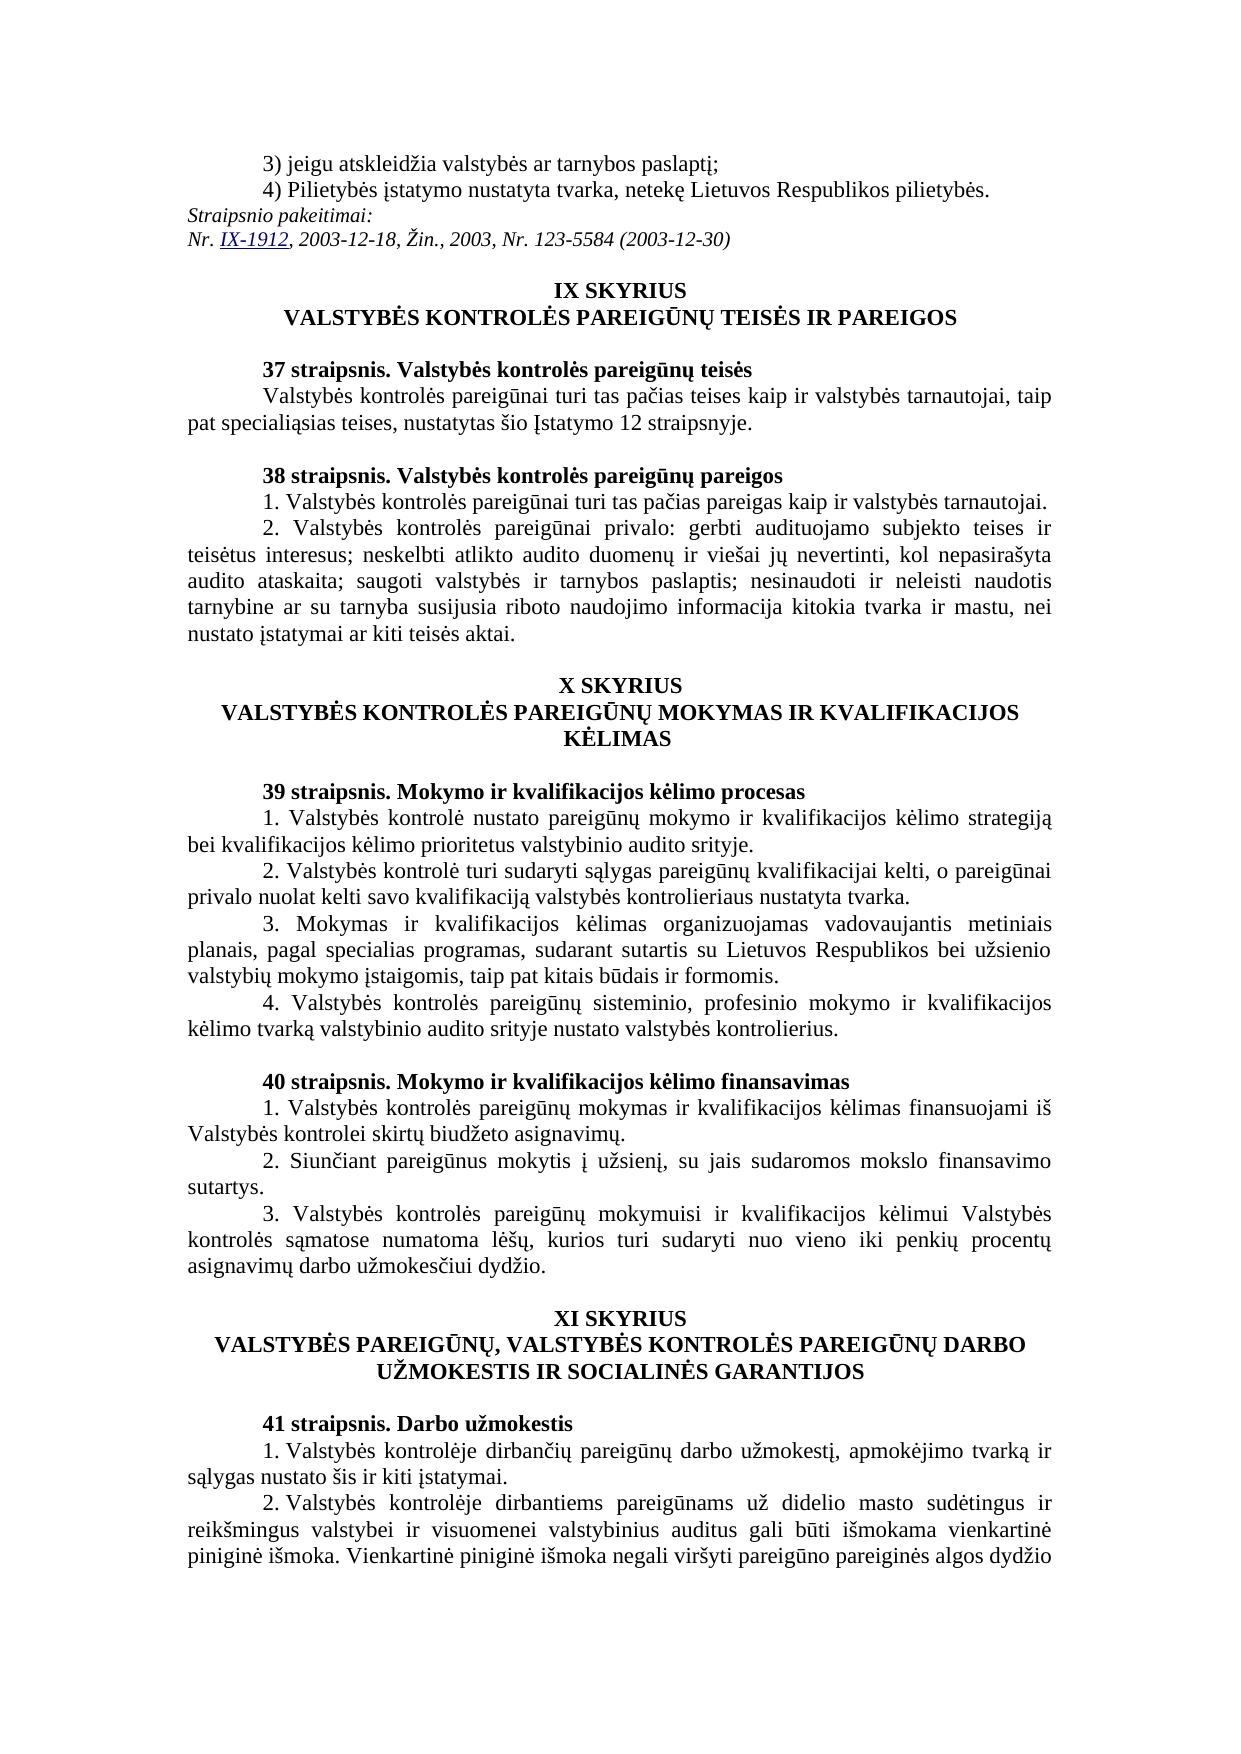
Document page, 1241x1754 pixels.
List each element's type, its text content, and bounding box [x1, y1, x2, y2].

text Straipsnio pakeitimai: [187, 203, 1053, 227]
subtitle IX SKYRIUS [187, 277, 1053, 303]
text 1. Valstybės kontrolės pareigūnų mokymas ir kvalifikacijos kėlimas finansuojami iš Valstybės kontrolei skirtų biudžeto asignavimų. [187, 1094, 1053, 1147]
text 38 straipsnis. Valstybės kontrolės pareigūnų pareigos [187, 462, 1053, 488]
text 37 straipsnis. Valstybės kontrolės pareigūnų teisės [187, 356, 1053, 383]
subtitle XI SKYRIUS [187, 1305, 1053, 1331]
text 4) Pilietybės įstatymo nustatyta tvarka, netekę Lietuvos Respublikos pilietybės. [187, 176, 1053, 203]
text 3. Valstybės kontrolės pareigūnų mokymuisi ir kvalifikacijos kėlimui Valstybės kontrolės sąmatose numatoma lėšų, kurios turi sudaryti nuo vieno iki penkių procentų asignavimų darbo užmokesčiui dydžio. [187, 1199, 1053, 1279]
text 3) jeigu atskleidžia valstybės ar tarnybos paslaptį; [187, 150, 1053, 176]
text X SKYRIUS [187, 672, 1053, 699]
text VALSTYBĖS PAREIGŪNŲ, VALSTYBĖS KONTROLĖS PAREIGŪNŲ DARBO UŽMOKESTIS IR SOCIALINĖS GARANTIJOS [187, 1331, 1053, 1384]
text 2. Valstybės kontrolėje dirbantiems pareigūnams už didelio masto sudėtingus ir reikšmingus valstybei ir visuomenei valstybinius auditus gali būti išmokama vienkartinė piniginė išmoka. Vienkartinė piniginė išmoka negali viršyti pareigūno pareiginės algos dydžio [187, 1489, 1053, 1568]
text 2. Valstybės kontrolė turi sudaryti sąlygas pareigūnų kvalifikacijai kelti, o pareigūnai privalo nuolat kelti savo kvalifikaciją valstybės kontrolieriaus nustatyta tvarka. [187, 857, 1053, 910]
text VALSTYBĖS KONTROLĖS PAREIGŪNŲ MOKYMAS IR KVALIFIKACIJOS KĖLIMAS [187, 699, 1053, 752]
text 1. Valstybės kontrolė nustato pareigūnų mokymo ir kvalifikacijos kėlimo strategiją bei kvalifikacijos kėlimo prioritetus valstybinio audito srityje. [187, 804, 1053, 857]
text Nr. IX-1912, 2003-12-18, Žin., 2003, Nr. 123-5584 (2003-12-30) [187, 227, 1053, 251]
text 3. Mokymas ir kvalifikacijos kėlimas organizuojamas vadovaujantis metiniais planais, pagal specialias programas, sudarant sutartis su Lietuvos Respublikos bei užsienio valstybių mokymo įstaigomis, taip pat kitais būdais ir formomis. [187, 910, 1053, 989]
text VALSTYBĖS KONTROLĖS PAREIGŪNŲ TEISĖS IR PAREIGOS [187, 303, 1053, 330]
text 4. Valstybės kontrolės pareigūnų sisteminio, profesinio mokymo ir kvalifikacijos kėlimo tvarką valstybinio audito srityje nustato valstybės kontrolierius. [187, 989, 1053, 1041]
text 41 straipsnis. Darbo užmokestis [187, 1410, 1053, 1437]
text Valstybės kontrolės pareigūnai turi tas pačias teises kaip ir valstybės tarnautojai, taip pat specialiąsias teises, nustatytas šio Įstatymo 12 straipsnyje. [187, 383, 1053, 435]
text 1. Valstybės kontrolėje dirbančių pareigūnų darbo užmokestį, apmokėjimo tvarką ir sąlygas nustato šis ir kiti įstatymai. [187, 1437, 1053, 1489]
text 2. Valstybės kontrolės pareigūnai privalo: gerbti audituojamo subjekto teises ir teisėtus interesus; neskelbti atlikto audito duomenų ir viešai jų nevertinti, kol nepasirašyta audito ataskaita; saugoti valstybės ir tarnybos paslaptis; nesinaudoti ir neleisti naudotis tarnybine ar su tarnyba susijusia riboto naudojimo informacija kitokia tvarka ir mastu, nei nustato įstatymai ar kiti teisės aktai. [187, 514, 1053, 646]
text 39 straipsnis. Mokymo ir kvalifikacijos kėlimo procesas [187, 778, 1053, 804]
text 2. Siunčiant pareigūnus mokytis į užsienį, su jais sudaromos mokslo finansavimo sutartys. [187, 1147, 1053, 1199]
text 40 straipsnis. Mokymo ir kvalifikacijos kėlimo finansavimas [187, 1068, 1053, 1094]
text 1. Valstybės kontrolės pareigūnai turi tas pačias pareigas kaip ir valstybės tarnautojai. [187, 488, 1053, 514]
